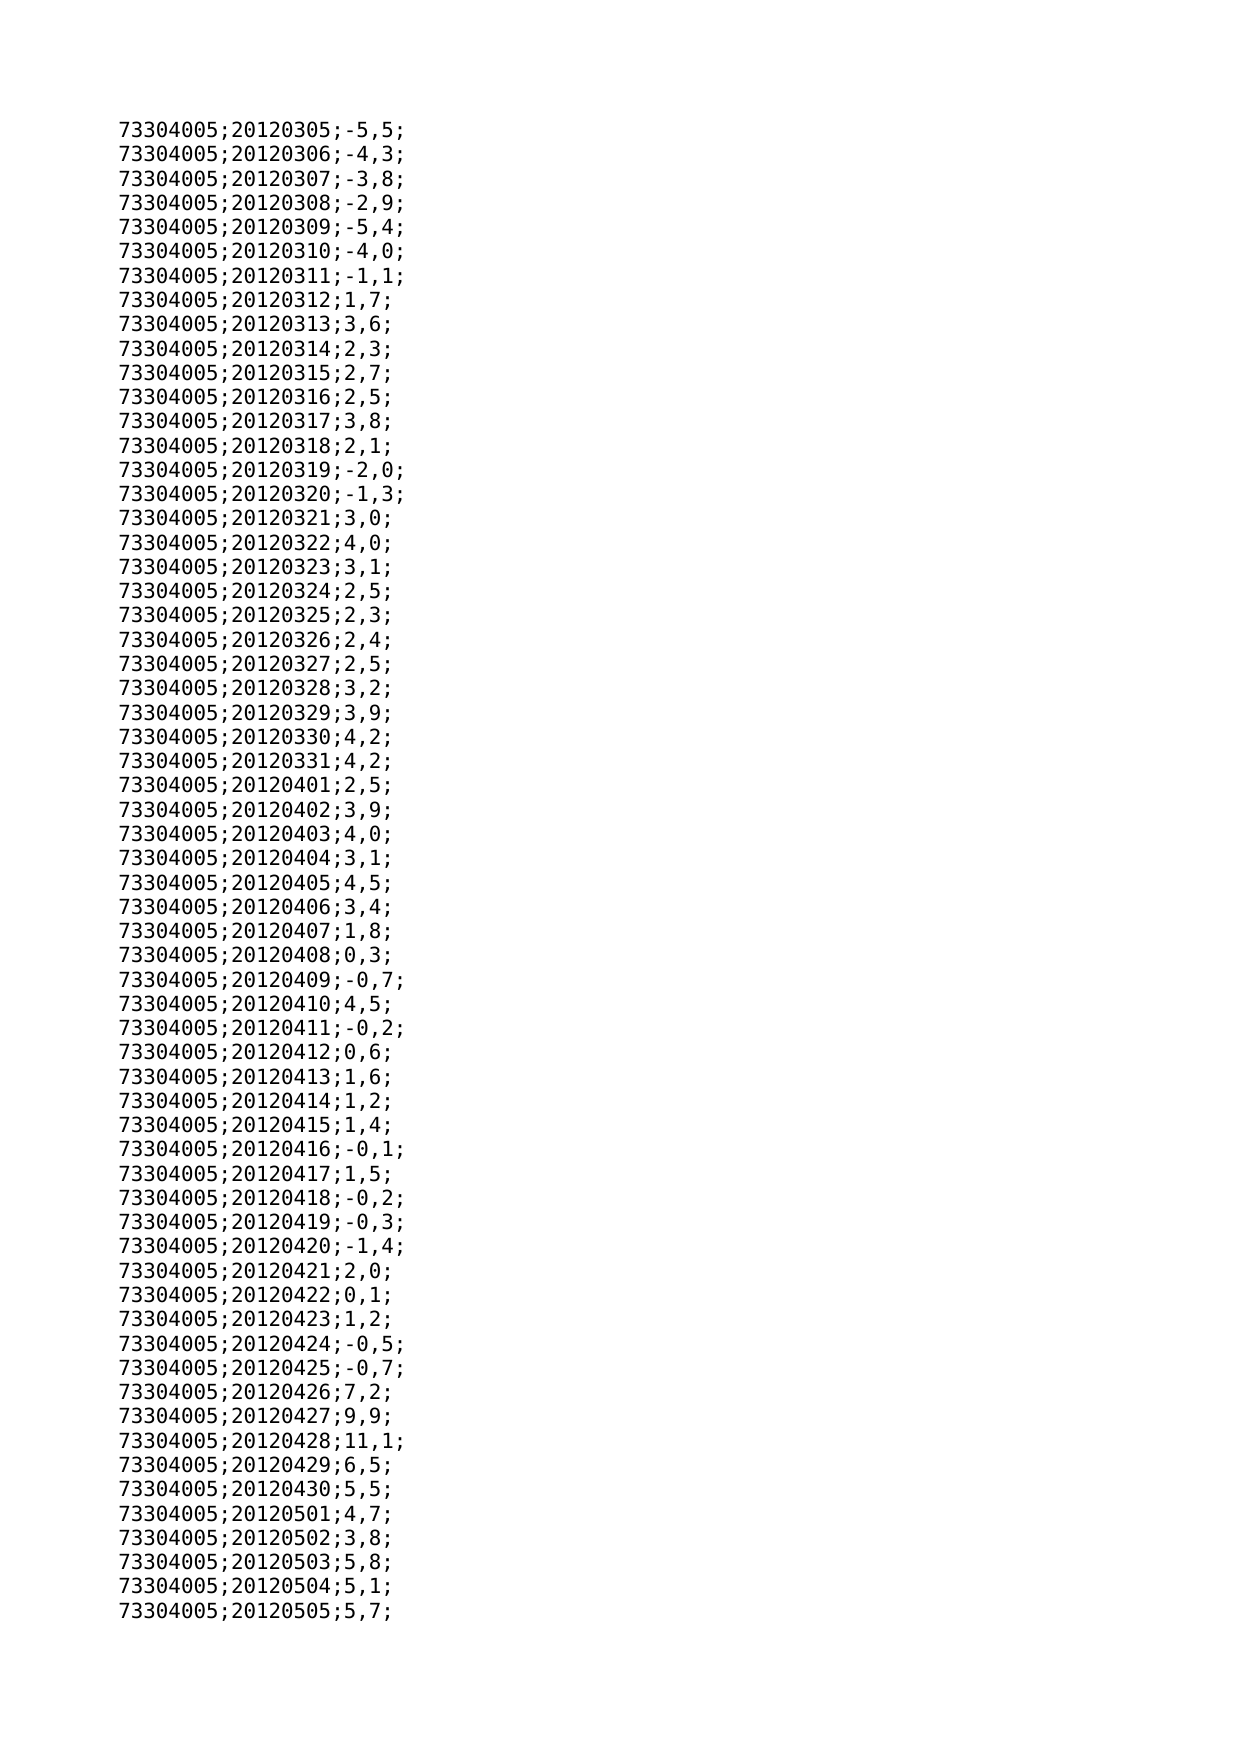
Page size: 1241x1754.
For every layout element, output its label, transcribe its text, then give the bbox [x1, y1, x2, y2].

text 73304005;20120419;-0,3; [118, 1210, 1122, 1234]
text 73304005;20120305;-5,5; [118, 118, 1122, 142]
text 73304005;20120430;5,5; [118, 1477, 1122, 1502]
text 73304005;20120413;1,6; [118, 1065, 1122, 1089]
text 73304005;20120416;-0,1; [118, 1137, 1122, 1162]
text 73304005;20120322;4,0; [118, 531, 1122, 555]
text 73304005;20120329;3,9; [118, 701, 1122, 725]
text 73304005;20120429;6,5; [118, 1453, 1122, 1477]
text 73304005;20120309;-5,4; [118, 215, 1122, 239]
text 73304005;20120409;-0,7; [118, 968, 1122, 992]
text 73304005;20120411;-0,2; [118, 1016, 1122, 1040]
text 73304005;20120427;9,9; [118, 1404, 1122, 1429]
text 73304005;20120405;4,5; [118, 871, 1122, 895]
text 73304005;20120422;0,1; [118, 1283, 1122, 1307]
text 73304005;20120313;3,6; [118, 312, 1122, 337]
text 73304005;20120425;-0,7; [118, 1356, 1122, 1380]
text 73304005;20120315;2,7; [118, 361, 1122, 385]
text 73304005;20120323;3,1; [118, 555, 1122, 579]
text 73304005;20120502;3,8; [118, 1526, 1122, 1550]
text 73304005;20120417;1,5; [118, 1162, 1122, 1186]
text 73304005;20120314;2,3; [118, 337, 1122, 361]
text 73304005;20120318;2,1; [118, 434, 1122, 458]
text 73304005;20120408;0,3; [118, 943, 1122, 968]
text 73304005;20120401;2,5; [118, 773, 1122, 798]
text 73304005;20120308;-2,9; [118, 191, 1122, 215]
text 73304005;20120325;2,3; [118, 603, 1122, 628]
text 73304005;20120324;2,5; [118, 579, 1122, 603]
text 73304005;20120415;1,4; [118, 1113, 1122, 1137]
text 73304005;20120503;5,8; [118, 1550, 1122, 1574]
text 73304005;20120317;3,8; [118, 409, 1122, 434]
text 73304005;20120505;5,7; [118, 1599, 1122, 1623]
text 73304005;20120418;-0,2; [118, 1186, 1122, 1210]
text 73304005;20120330;4,2; [118, 725, 1122, 749]
text 73304005;20120320;-1,3; [118, 482, 1122, 506]
text 73304005;20120421;2,0; [118, 1259, 1122, 1283]
text 73304005;20120428;11,1; [118, 1429, 1122, 1453]
text 73304005;20120312;1,7; [118, 288, 1122, 312]
text 73304005;20120307;-3,8; [118, 167, 1122, 191]
text 73304005;20120504;5,1; [118, 1574, 1122, 1599]
text 73304005;20120316;2,5; [118, 385, 1122, 409]
text 73304005;20120310;-4,0; [118, 239, 1122, 264]
text 73304005;20120327;2,5; [118, 652, 1122, 676]
text 73304005;20120402;3,9; [118, 798, 1122, 822]
text 73304005;20120412;0,6; [118, 1040, 1122, 1065]
text 73304005;20120426;7,2; [118, 1380, 1122, 1404]
text 73304005;20120420;-1,4; [118, 1234, 1122, 1259]
text 73304005;20120414;1,2; [118, 1089, 1122, 1113]
text 73304005;20120423;1,2; [118, 1307, 1122, 1332]
text 73304005;20120331;4,2; [118, 749, 1122, 773]
text 73304005;20120410;4,5; [118, 992, 1122, 1016]
text 73304005;20120403;4,0; [118, 822, 1122, 846]
text 73304005;20120407;1,8; [118, 919, 1122, 943]
text 73304005;20120306;-4,3; [118, 142, 1122, 167]
text 73304005;20120326;2,4; [118, 628, 1122, 652]
text 73304005;20120319;-2,0; [118, 458, 1122, 482]
text 73304005;20120328;3,2; [118, 676, 1122, 701]
text 73304005;20120321;3,0; [118, 506, 1122, 531]
text 73304005;20120404;3,1; [118, 846, 1122, 871]
text 73304005;20120406;3,4; [118, 895, 1122, 919]
text 73304005;20120424;-0,5; [118, 1332, 1122, 1356]
text 73304005;20120501;4,7; [118, 1502, 1122, 1526]
text 73304005;20120311;-1,1; [118, 264, 1122, 288]
